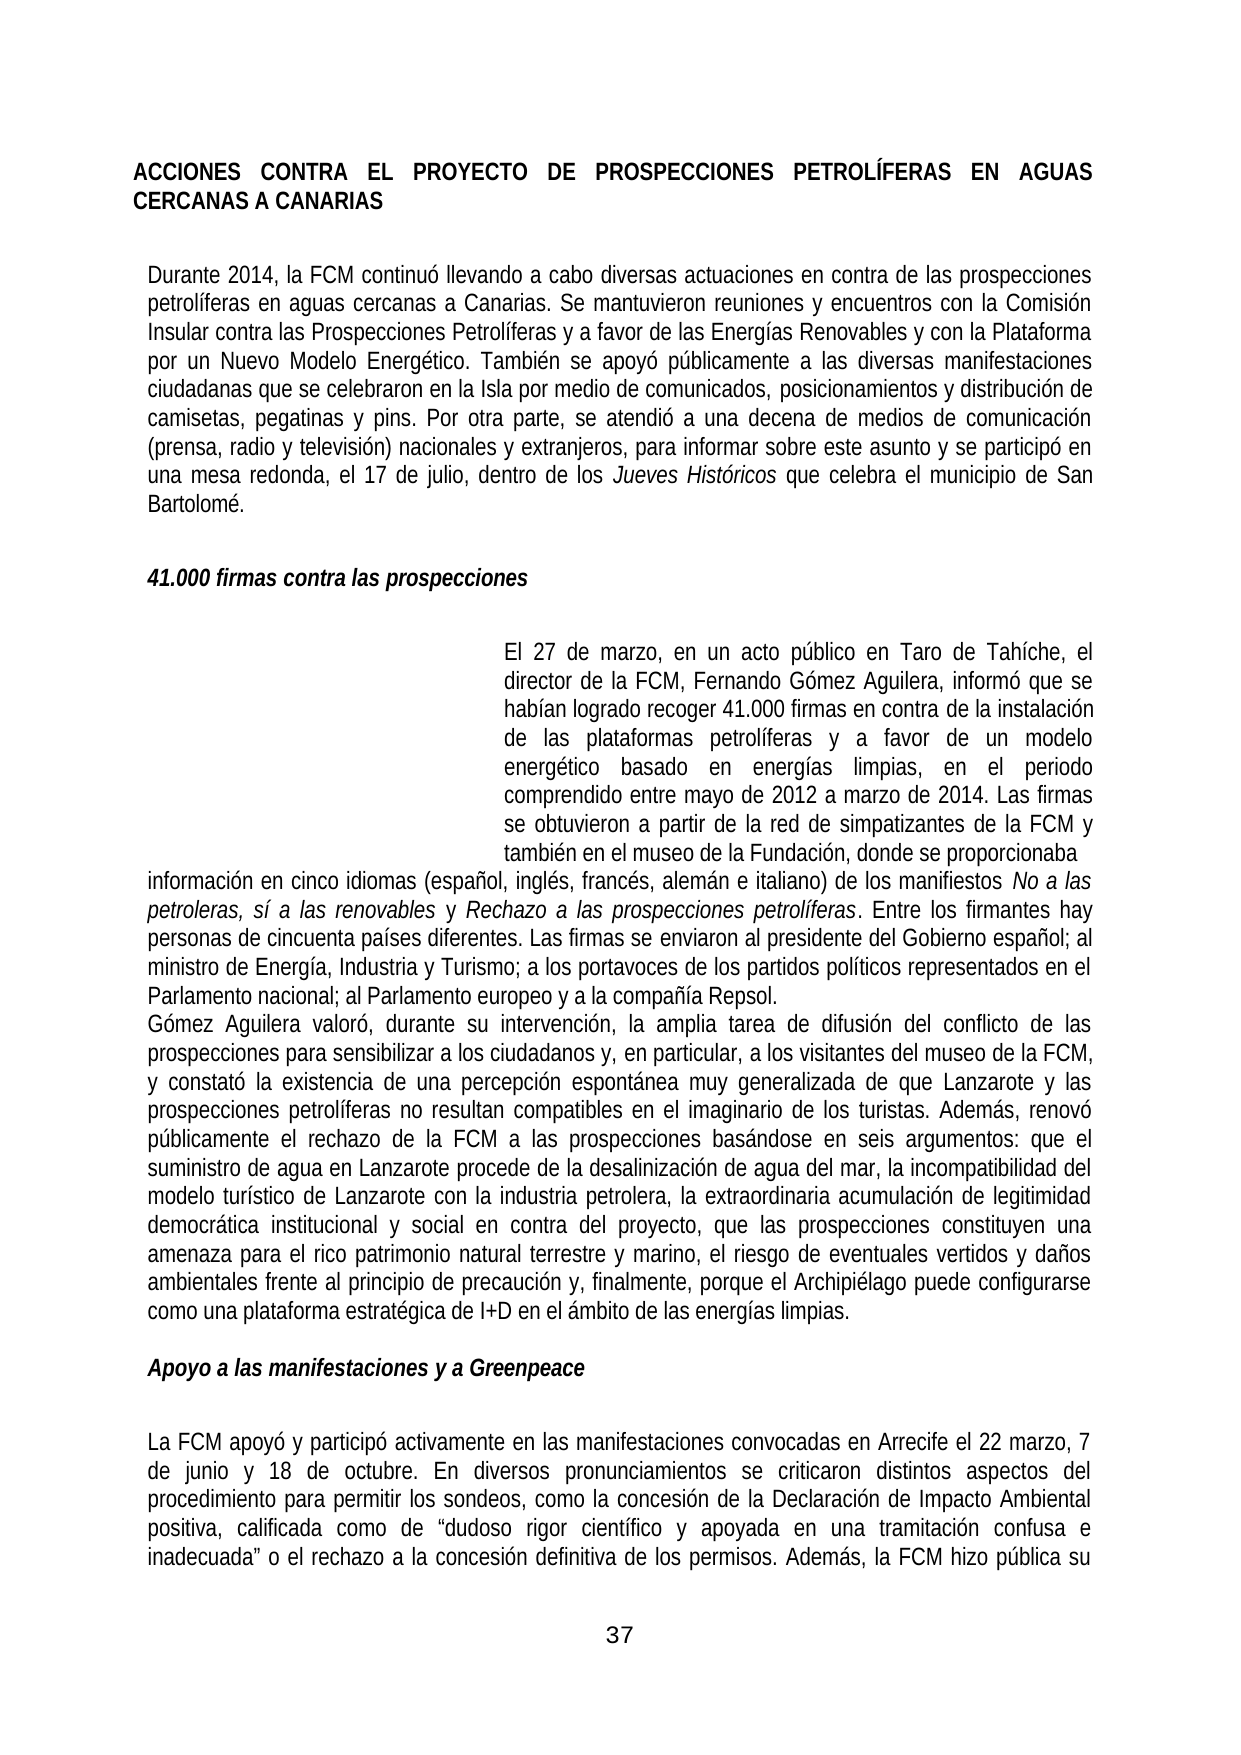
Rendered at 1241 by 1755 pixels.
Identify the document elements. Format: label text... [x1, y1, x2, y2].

text El 27 de marzo, en un acto público en Taro de Tahíche, el director de la FCM, Fernando Gómez Aguilera, informó que se habían logrado recoger 41.000 firmas en contra de la instalación de las plataformas petrolíferas y a favor de un modelo energético basado en energías limpias, en el periodo comprendido entre mayo de 2012 a marzo de 2014. Las firmas se obtuvieron a partir de la red de simpatizantes de la FCM y también en el museo de la Fundación, donde se proporcionaba [504, 637, 1094, 866]
text Durante 2014, la FCM continuó llevando a cabo diversas actuaciones en contra de las prospecciones petrolíferas en aguas cercanas a Canarias. Se mantuvieron reuniones y encuentros con la Comisión Insular contra las Prospecciones Petrolíferas y a favor de las Energías Renovables y con la Plataforma por un Nuevo Modelo Energético. También se apoyó públicamente a las diversas manifestaciones ciudadanas que se celebraron en la Isla por medio de comunicados, posicionamientos y distribución de camisetas, pegatinas y pins. Por otra parte, se atendió a una decena de medios de comunicación (prensa, radio y televisión) nacionales y extranjeros, para informar sobre este asunto y se participó en una mesa redonda, el 17 de julio, dentro de los Jueves Históricos que celebra el municipio de San Bartolomé. [147, 260, 1094, 517]
text información en cinco idiomas (español, inglés, francés, alemán e italiano) de los manifiestos No a las petroleras, sí a las renovables y Rechazo a las prospecciones petrolíferas. Entre los firmantes hay personas de cincuenta países diferentes. Las firmas se enviaron al presidente del Gobierno español; al ministro de Energía, Industria y Turismo; a los portavoces de los partidos políticos representados en el Parlamento nacional; al Parlamento europeo y a la compañía Repsol. [147, 866, 1093, 1009]
subtitle 41.000 firmas contra las prospecciones [147, 563, 1108, 592]
subtitle ACCIONES CONTRA EL PROYECTO DE PROSPECCIONES PETROLÍFERAS EN AGUAS CERCANAS A CANARIAS [133, 157, 1094, 214]
text Gómez Aguilera valoró, durante su intervención, la amplia tarea de difusión del conflicto de las prospecciones para sensibilizar a los ciudadanos y, en particular, a los visitantes del museo de la FCM, y constató la existencia de una percepción espontánea muy generalizada de que Lanzarote y las prospecciones petrolíferas no resultan compatibles en el imaginario de los turistas. Además, renovó públicamente el rechazo de la FCM a las prospecciones basándose en seis argumentos: que el suministro de agua en Lanzarote procede de la desalinización de agua del mar, la incompatibilidad del modelo turístico de Lanzarote con la industria petrolera, la extraordinaria acumulación de legitimidad democrática institucional y social en contra del proyecto, que las prospecciones constituyen una amenaza para el rico patrimonio natural terrestre y marino, el riesgo de eventuales vertidos y daños ambientales frente al principio de precaución y, finalmente, porque el Archipiélago puede configurarse como una plataforma estratégica de I+D en el ámbito de las energías limpias. [147, 1009, 1094, 1324]
text La FCM apoyó y participó activamente en las manifestaciones convocadas en Arrecife el 22 marzo, 7 de junio y 18 de octubre. En diversos pronunciamientos se criticaron distintos aspectos del procedimiento para permitir los sondeos, como la concesión de la Declaración de Impacto Ambiental positiva, calificada como de “dudoso rigor científico y apoyada en una tramitación confusa e inadecuada” o el rechazo a la concesión definitiva de los permisos. Además, la FCM hizo pública su [147, 1427, 1093, 1570]
subtitle Apoyo a las manifestaciones y a Greenpeace [147, 1353, 1108, 1382]
